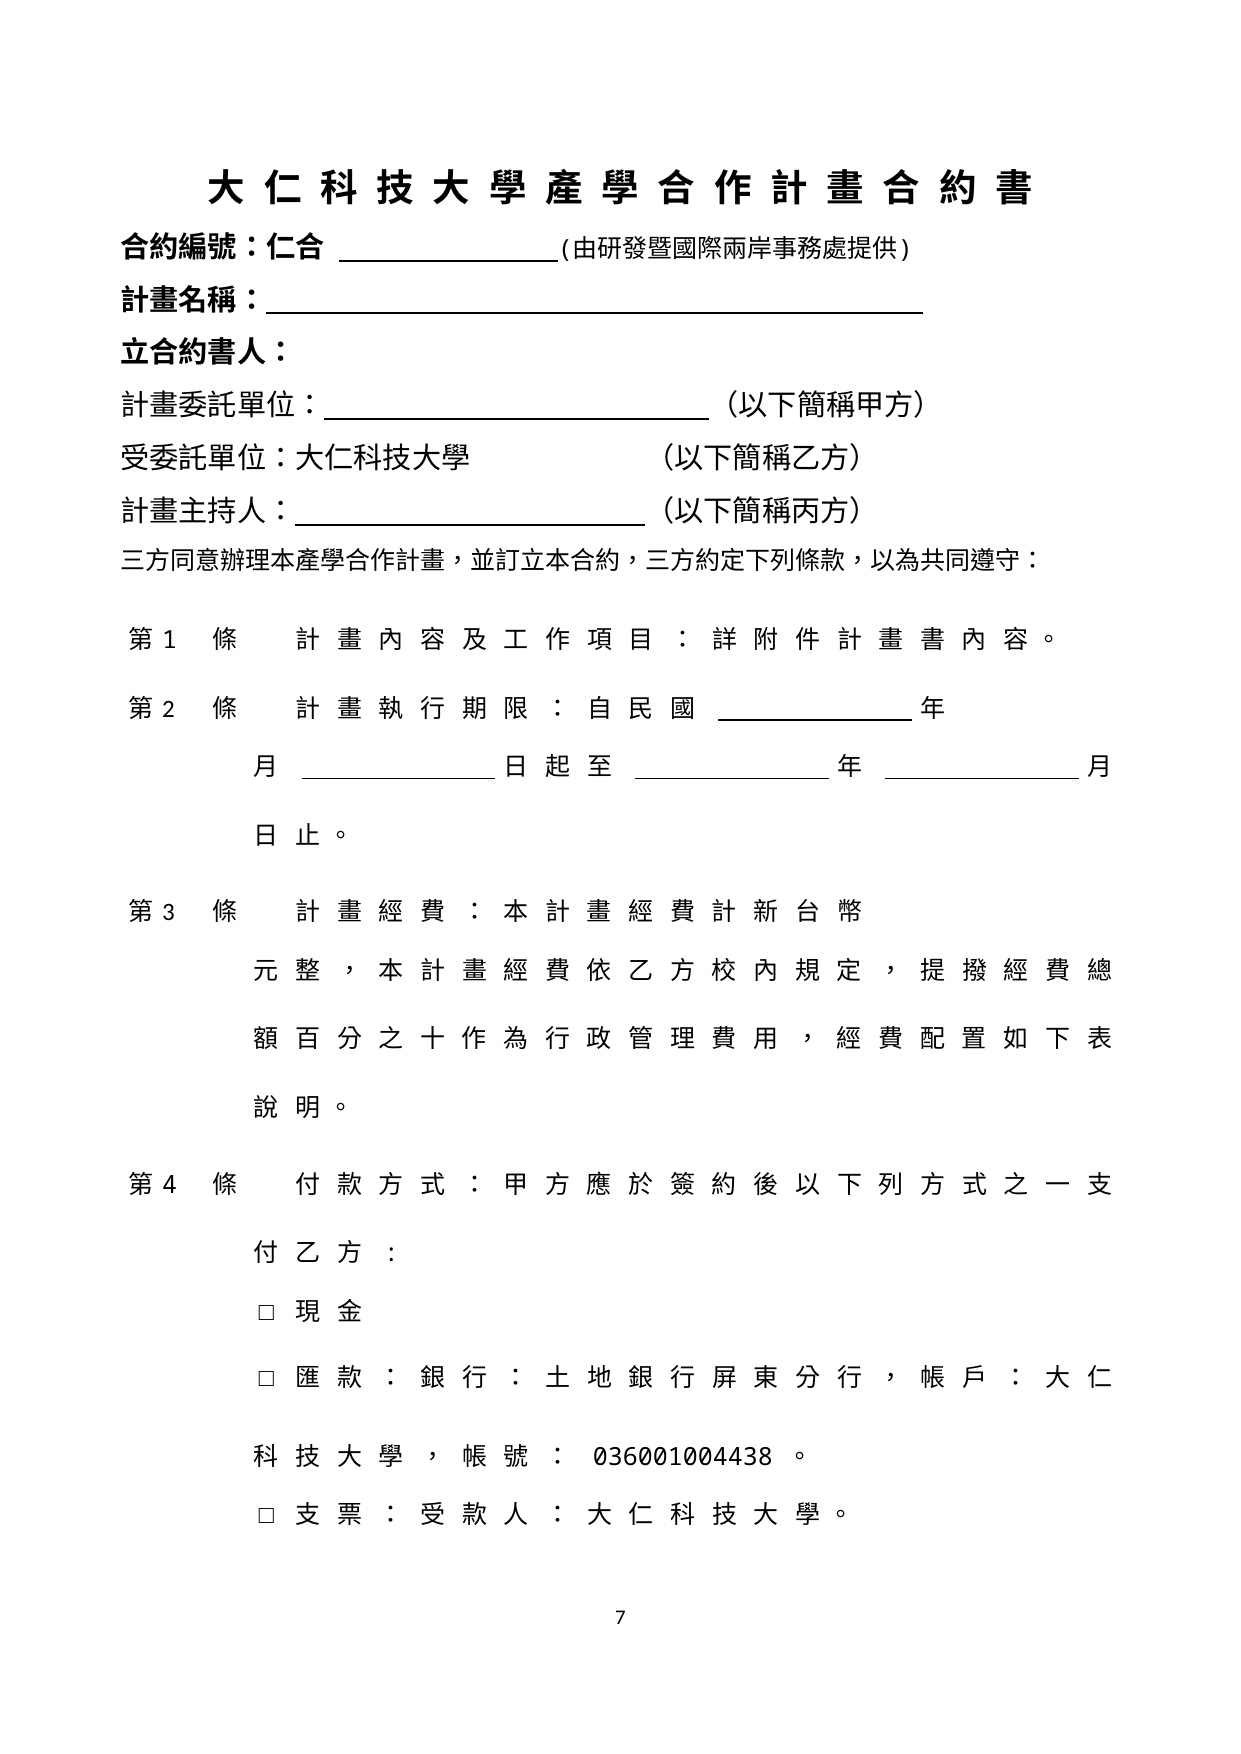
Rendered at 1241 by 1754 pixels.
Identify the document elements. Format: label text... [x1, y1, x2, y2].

text 計畫主持人： （以下簡稱丙方） [344, 487, 516, 524]
text 三方同意辦理本產學合作計畫，並訂立本合約，三方約定下列條款，以為共同遵守： [301, 540, 412, 577]
text 大 仁 科 技 大 學 產 學 合 作 計 畫 合 約 書 [120, 169, 1120, 210]
list 付款方式：甲方應於簽約後以下列方式之一支付乙方: [691, 1130, 1120, 1261]
list 計畫內容及工作項目：詳附件計畫書內容。 [1034, 586, 1120, 648]
list 計畫經費：本計畫經費計新台幣 元整，本計畫經費依乙方校內規定，提撥經費總額百分之十作為行政管理費用，經費配置如下表說明。 [120, 858, 1120, 1127]
text 合約編號：仁合 (由研發暨國際兩岸事務處提供) [120, 223, 1120, 266]
text 三方同意辦理本產學合作計畫，並訂立本合約，三方約定下列條款，以為共同遵守： [1009, 540, 1120, 577]
text 受委託單位：大仁科技大學 （以下簡稱乙方） [120, 435, 273, 477]
text 計畫主持人： （以下簡稱丙方） [120, 487, 228, 530]
list 計畫執行期限：自民國 年 月 日起至 年 月 日止。 [319, 779, 423, 854]
text [756, 329, 1120, 371]
list 計畫執行期限：自民國 年 月 日起至 年 月 日止。 [1058, 654, 1120, 854]
text 三方同意辦理本產學合作計畫，並訂立本合約，三方約定下列條款，以為共同遵守： [120, 540, 192, 577]
text □現金 [233, 1268, 936, 1330]
text 三方同意辦理本產學合作計畫，並訂立本合約，三方約定下列條款，以為共同遵守： [640, 540, 789, 577]
list 付款方式：甲方應於簽約後以下列方式之一支付乙方: [120, 1130, 503, 1261]
text 計畫主持人： （以下簡稱丙方） [640, 507, 718, 530]
list 計畫內容及工作項目：詳附件計畫書內容。 [370, 586, 509, 648]
list 計畫執行期限：自民國 年 月 日起至 年 月 日止。 [120, 654, 144, 854]
text □匯款：銀行：土地銀行屏東分行，帳戶：大仁科技大學，帳號：036001004438。 [513, 1334, 563, 1402]
list 計畫執行期限：自民國 年 月 日起至 年 月 日止。 [241, 654, 319, 854]
text 計畫委託單位：­­ （以下簡稱甲方） [862, 382, 1120, 424]
list 計畫內容及工作項目：詳附件計畫書內容。 [264, 586, 369, 648]
text □匯款：銀行：土地銀行屏東分行，帳戶：大仁科技大學，帳號：036001004438。 [676, 1375, 716, 1465]
text 計畫委託單位：­­ （以下簡稱甲方） [523, 420, 678, 424]
text □匯款：銀行：土地銀行屏東分行，帳戶：大仁科技大學，帳號：036001004438。 [737, 1334, 1120, 1465]
list 計畫執行期限：自民國 年 月 日起至 年 月 日止。 [902, 779, 961, 854]
text 計畫主持人： （以下簡稱丙方） [338, 526, 429, 530]
list 計畫執行期限：自民國 年 月 日起至 年 月 日止。 [881, 654, 961, 778]
text [959, 1287, 971, 1304]
text 受委託單位：大仁科技大學 （以下簡稱乙方） [928, 435, 1120, 477]
list 計畫執行期限：自民國 年 月 日起至 年 月 日止。 [774, 654, 874, 719]
text □匯款：銀行：土地銀行屏東分行，帳戶：大仁科技大學，帳號：036001004438。 [674, 1334, 718, 1367]
text [988, 1321, 999, 1330]
text 立合約書人： [120, 329, 446, 371]
text 三方同意辦理本產學合作計畫，並訂立本合約，三方約定下列條款，以為共同遵守： [412, 540, 557, 577]
text □匯款：銀行：土地銀行屏東分行，帳戶：大仁科技大學，帳號：036001004438。 [708, 1431, 762, 1465]
text 計畫主持人： （以下簡稱丙方） [495, 507, 557, 524]
text 受委託單位：大仁科技大學 （以下簡稱乙方） [400, 435, 802, 477]
list 計畫執行期限：自民國 年 月 日起至 年 月 日止。 [319, 654, 423, 778]
text 計畫主持人： （以下簡稱丙方） [482, 526, 557, 530]
text 計畫名稱： [120, 276, 1120, 318]
text [937, 1305, 980, 1330]
text 計畫主持人： （以下簡稱丙方） [685, 487, 864, 530]
text □支票：受款人：大仁科技大學。 [233, 1471, 1120, 1534]
text □匯款：銀行：土地銀行屏東分行，帳戶：大仁科技大學，帳號：036001004438。 [573, 1334, 660, 1465]
text □匯款：銀行：土地銀行屏東分行，帳戶：大仁科技大學，帳號：036001004438。 [233, 1334, 491, 1465]
text □匯款：銀行：土地銀行屏東分行，帳戶：大仁科技大學，帳號：036001004438。 [476, 1405, 559, 1465]
text [993, 1268, 1120, 1330]
list 計畫內容及工作項目：詳附件計畫書內容。 [689, 586, 828, 648]
list 計畫內容及工作項目：詳附件計畫書內容。 [838, 586, 934, 648]
text [934, 1268, 949, 1283]
list 計畫執行期限：自民國 年 月 日起至 年 月 日止。 [774, 721, 883, 854]
text 三方同意辦理本產學合作計畫，並訂立本合約，三方約定下列條款，以為共同遵守： [788, 540, 900, 577]
text 計畫主持人： （以下簡稱丙方） [974, 487, 1120, 530]
text 計畫委託單位：­­ （以下簡稱甲方） [120, 382, 340, 424]
list 計畫內容及工作項目：詳附件計畫書內容。 [120, 586, 169, 648]
